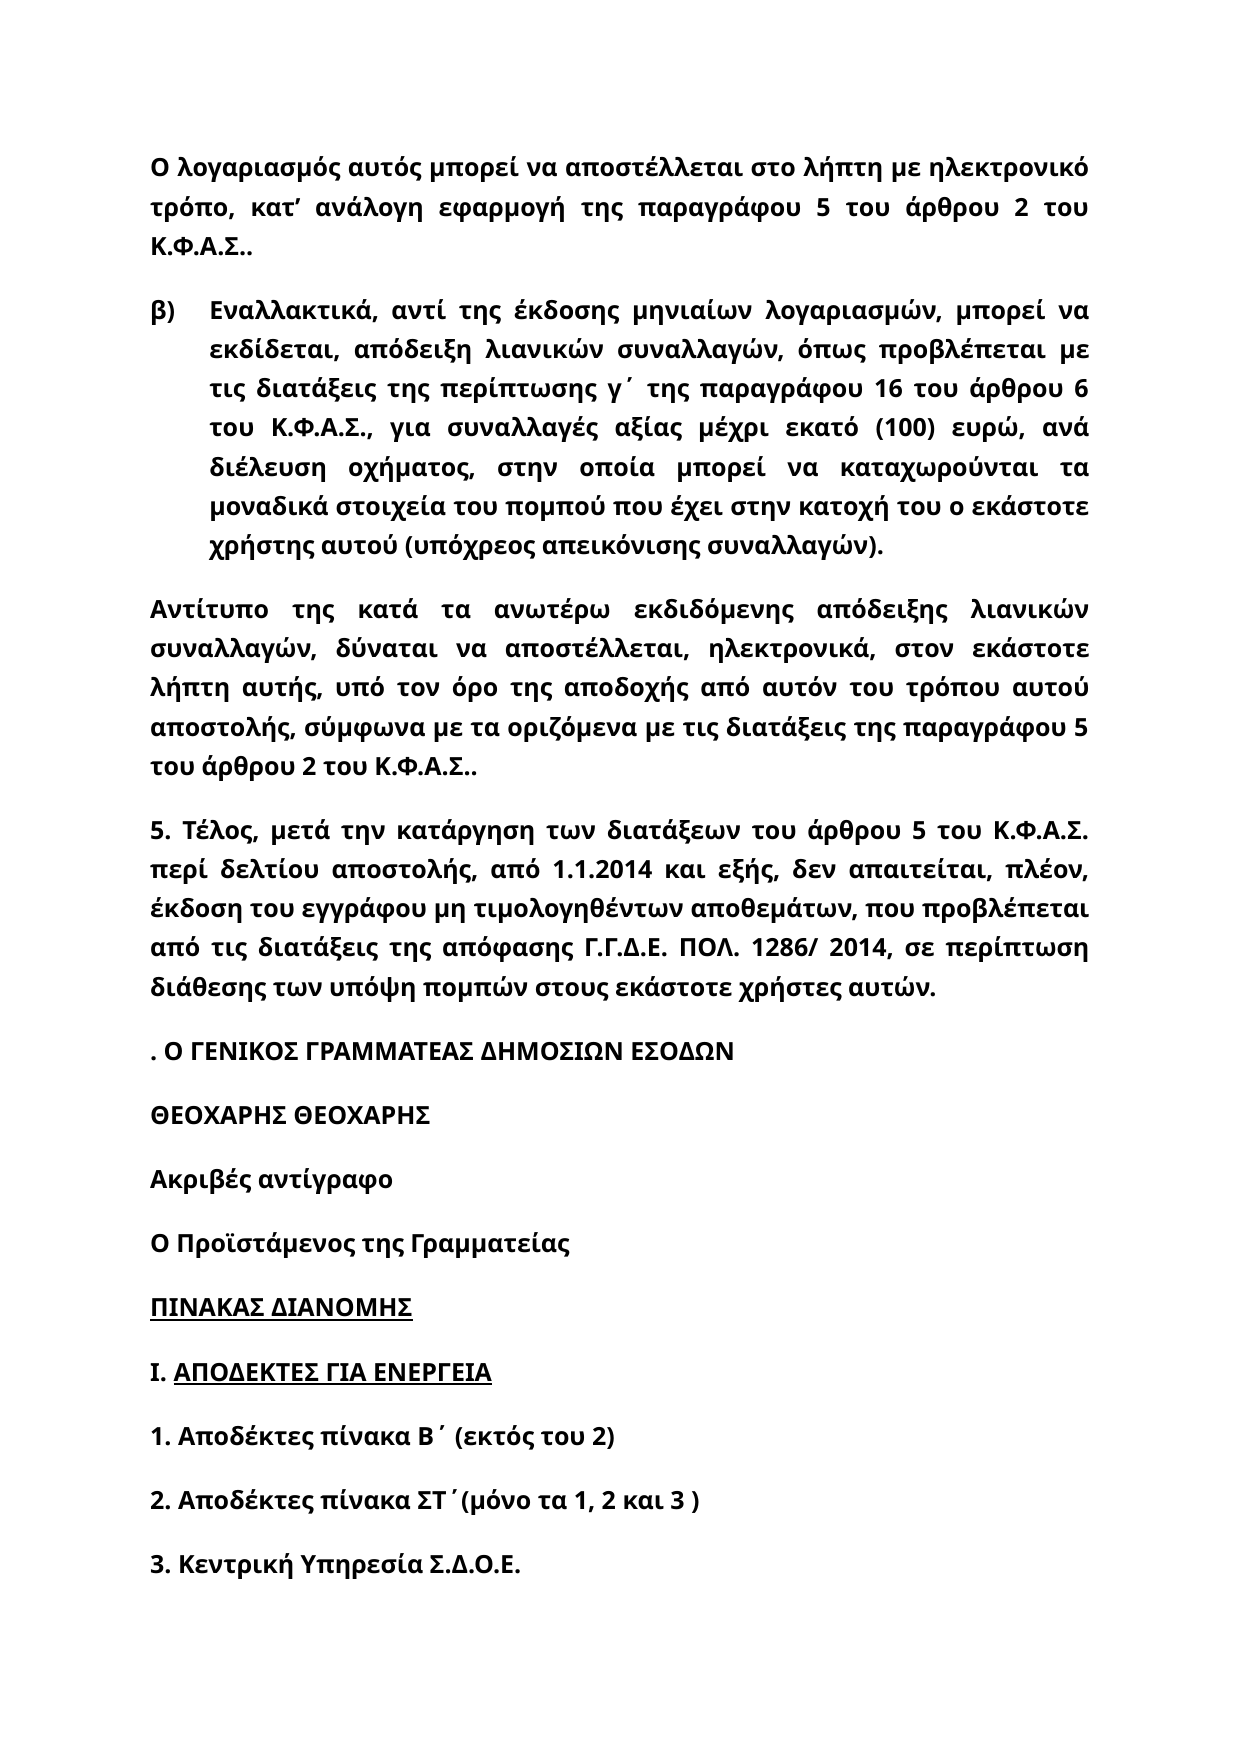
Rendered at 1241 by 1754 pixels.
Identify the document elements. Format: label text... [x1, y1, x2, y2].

text 3. Κεντρική Υπηρεσία Σ.Δ.Ο.Ε. [150, 1547, 1090, 1581]
text Ι. ΑΠΟΔΕΚΤΕΣ ΓΙΑ ΕΝΕΡΓΕΙΑ [150, 1354, 1090, 1388]
text 5. Τέλος, μετά την κατάργηση των διατάξεων του άρθρου 5 του Κ.Φ.Α.Σ. περί δελτίου αποστολής, από 1.1.2014 και εξής, δεν απαιτείται, πλέον, έκδοση του εγγράφου μη τιμολογηθέντων αποθεμάτων, που προβλέπεται από τις διατάξεις της απόφασης Γ.Γ.Δ.Ε. ΠΟΛ. 1286/ 2014, σε περίπτωση διάθεσης των υπόψη πομπών στους εκάστοτε χρήστες αυτών. [150, 812, 1090, 1003]
text ΠΙΝΑΚΑΣ ΔΙΑΝΟΜΗΣ [150, 1290, 1090, 1324]
text 1. Αποδέκτες πίνακα Β΄ (εκτός του 2) [150, 1418, 1090, 1452]
text . Ο ΓΕΝΙΚΟΣ ΓΡΑΜΜΑΤΕΑΣ ΔΗΜΟΣΙΩΝ ΕΣΟΔΩΝ [150, 1033, 1090, 1067]
text Ακριβές αντίγραφο [150, 1162, 1090, 1196]
text ΘΕΟΧΑΡΗΣ ΘΕΟΧΑΡΗΣ [150, 1097, 1090, 1132]
list β) Εναλλακτικά, αντί της έκδοσης μηνιαίων λογαριασμών, μπορεί να εκδίδεται, απόδειξη λιανικών συναλλαγών, όπως προβλέπεται με τις διατάξεις της περίπτωσης γ΄ της παραγράφου 16 του άρθρου 6 του Κ.Φ.Α.Σ., για συναλλαγές αξίας μέχρι εκατό (100) ευρώ, ανά διέλευση οχήματος, στην οποία μπορεί να καταχωρούνται τα μοναδικά στοιχεία του πομπού που έχει στην κατοχή του ο εκάστοτε χρήστης αυτού (υπόχρεος απεικόνισης συναλλαγών). [150, 292, 1090, 562]
text Αντίτυπο της κατά τα ανωτέρω εκδιδόμενης απόδειξης λιανικών συναλλαγών, δύναται να αποστέλλεται, ηλεκτρονικά, στον εκάστοτε λήπτη αυτής, υπό τον όρο της αποδοχής από αυτόν του τρόπου αυτού αποστολής, σύμφωνα με τα οριζόμενα με τις διατάξεις της παραγράφου 5 του άρθρου 2 του Κ.Φ.Α.Σ.. [150, 592, 1090, 782]
text 2. Αποδέκτες πίνακα ΣΤ΄(μόνο τα 1, 2 και 3 ) [150, 1482, 1090, 1517]
text Ο λογαριασμός αυτός μπορεί να αποστέλλεται στο λήπτη με ηλεκτρονικό τρόπο, κατ’ ανάλογη εφαρμογή της παραγράφου 5 του άρθρου 2 του Κ.Φ.Α.Σ.. [150, 150, 1090, 262]
text Ο Προϊστάμενος της Γραμματείας [150, 1226, 1090, 1260]
